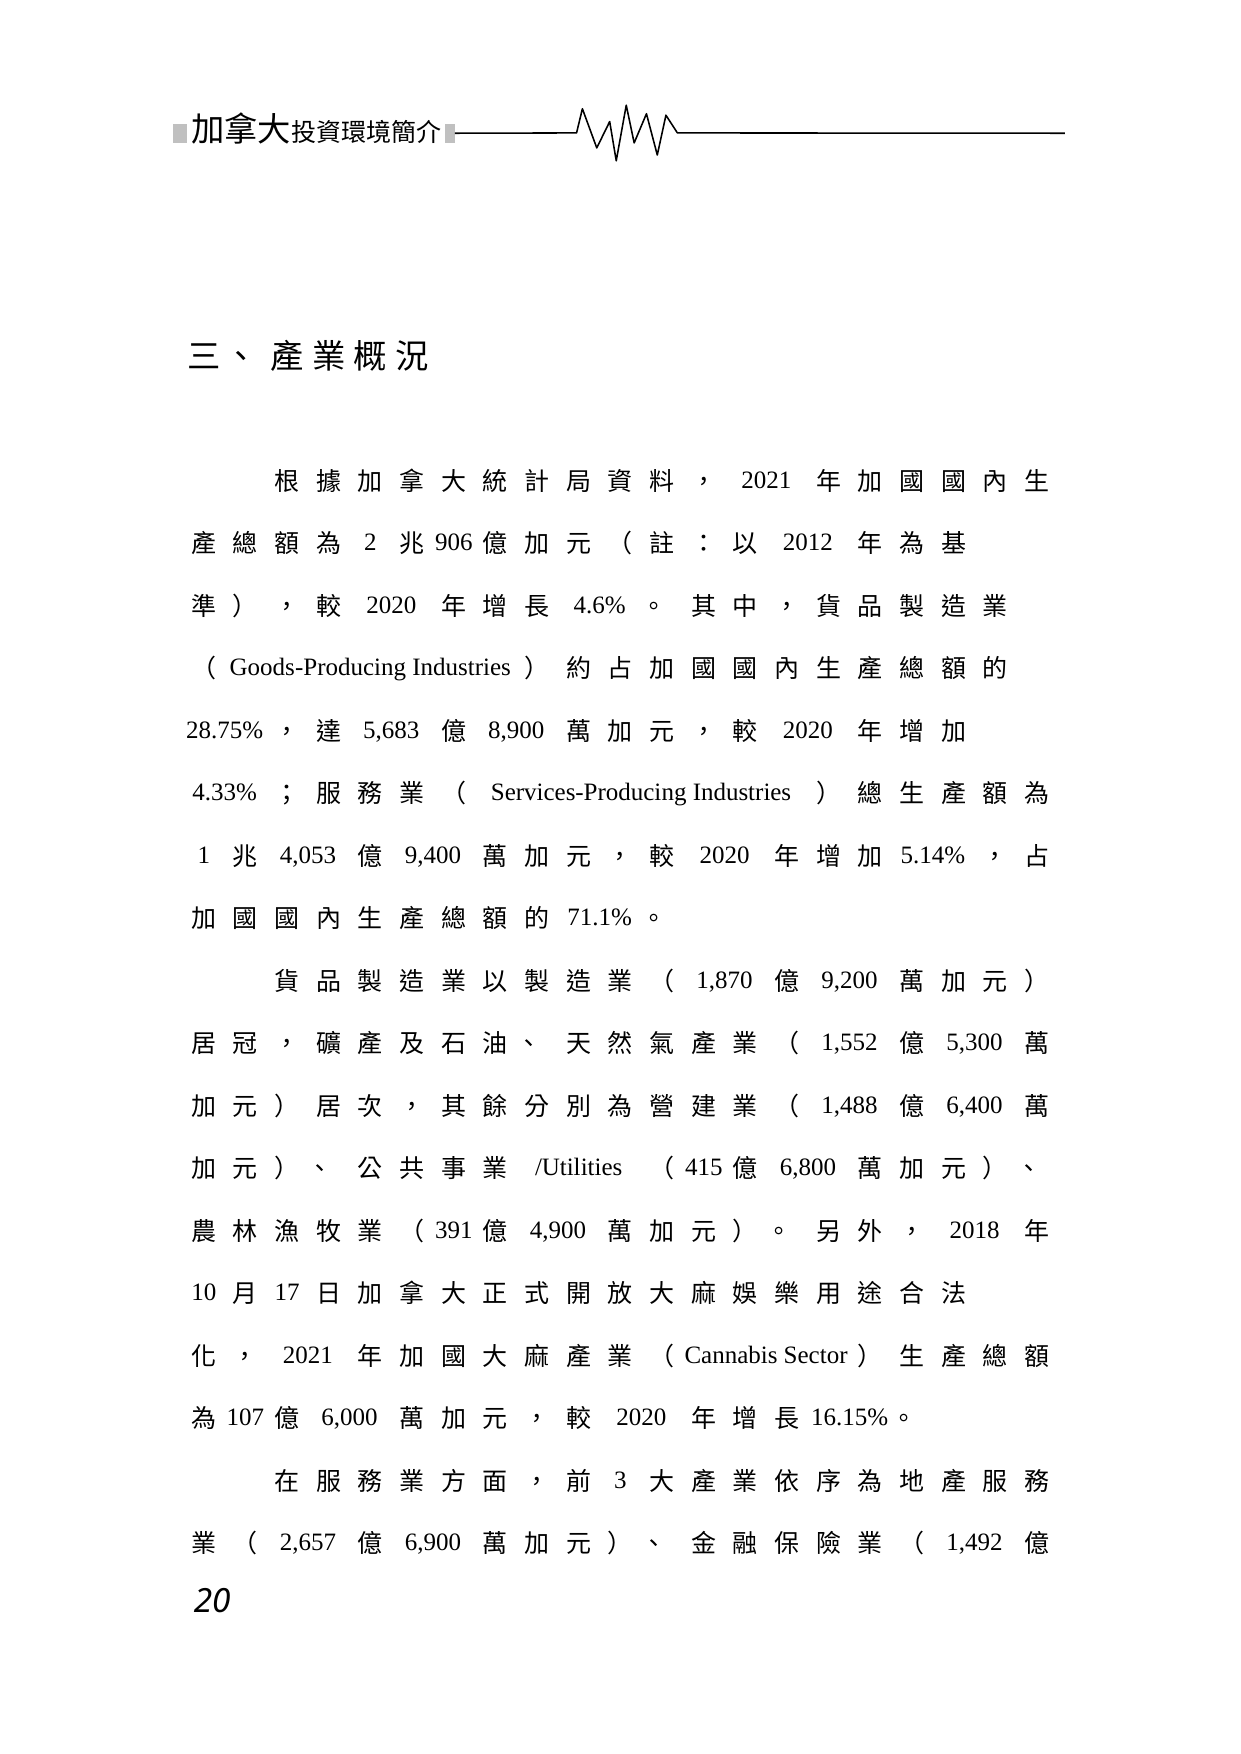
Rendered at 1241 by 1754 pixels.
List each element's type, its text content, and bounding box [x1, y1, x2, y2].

text 貨品製造業以製造業（1,870億9,200萬加元）居冠，礦產及石油、天然氣產業（1,552億5,300萬加元）居次，其餘分別為營建業（1,488億6,400萬加元）、公共事業/Utilities（415億6,800萬加元）、農林漁牧業（391億4,900萬加元）。另外，2018年10月17日加拿大正式開放大麻娛樂用途合法化，2021年加國大麻產業（Cannabis Sector）生產總額為107億6,000萬加元，較2020年增長16.15%。 [183, 938, 1058, 1438]
text 三、產業概況 [183, 313, 1058, 375]
text 在服務業方面，前3大產業依序為地產服務業（2,657億6,900萬加元）、金融保險業（1,492億 [183, 1438, 1058, 1563]
text 根據加拿大統計局資料，2021年加國國內生產總額為2兆906億加元（註：以2012年為基準），較2020年增長4.6%。其中，貨品製造業（Goods-Producing Industries）約占加國國內生產總額的28.75%，達5,683億8,900萬加元，較2020年增加4.33%；服務業（Services-Producing Industries）總生產額為1兆4,053億9,400萬加元，較2020年增加5.14%，占加國國內生產總額的71.1%。 [183, 438, 1058, 938]
